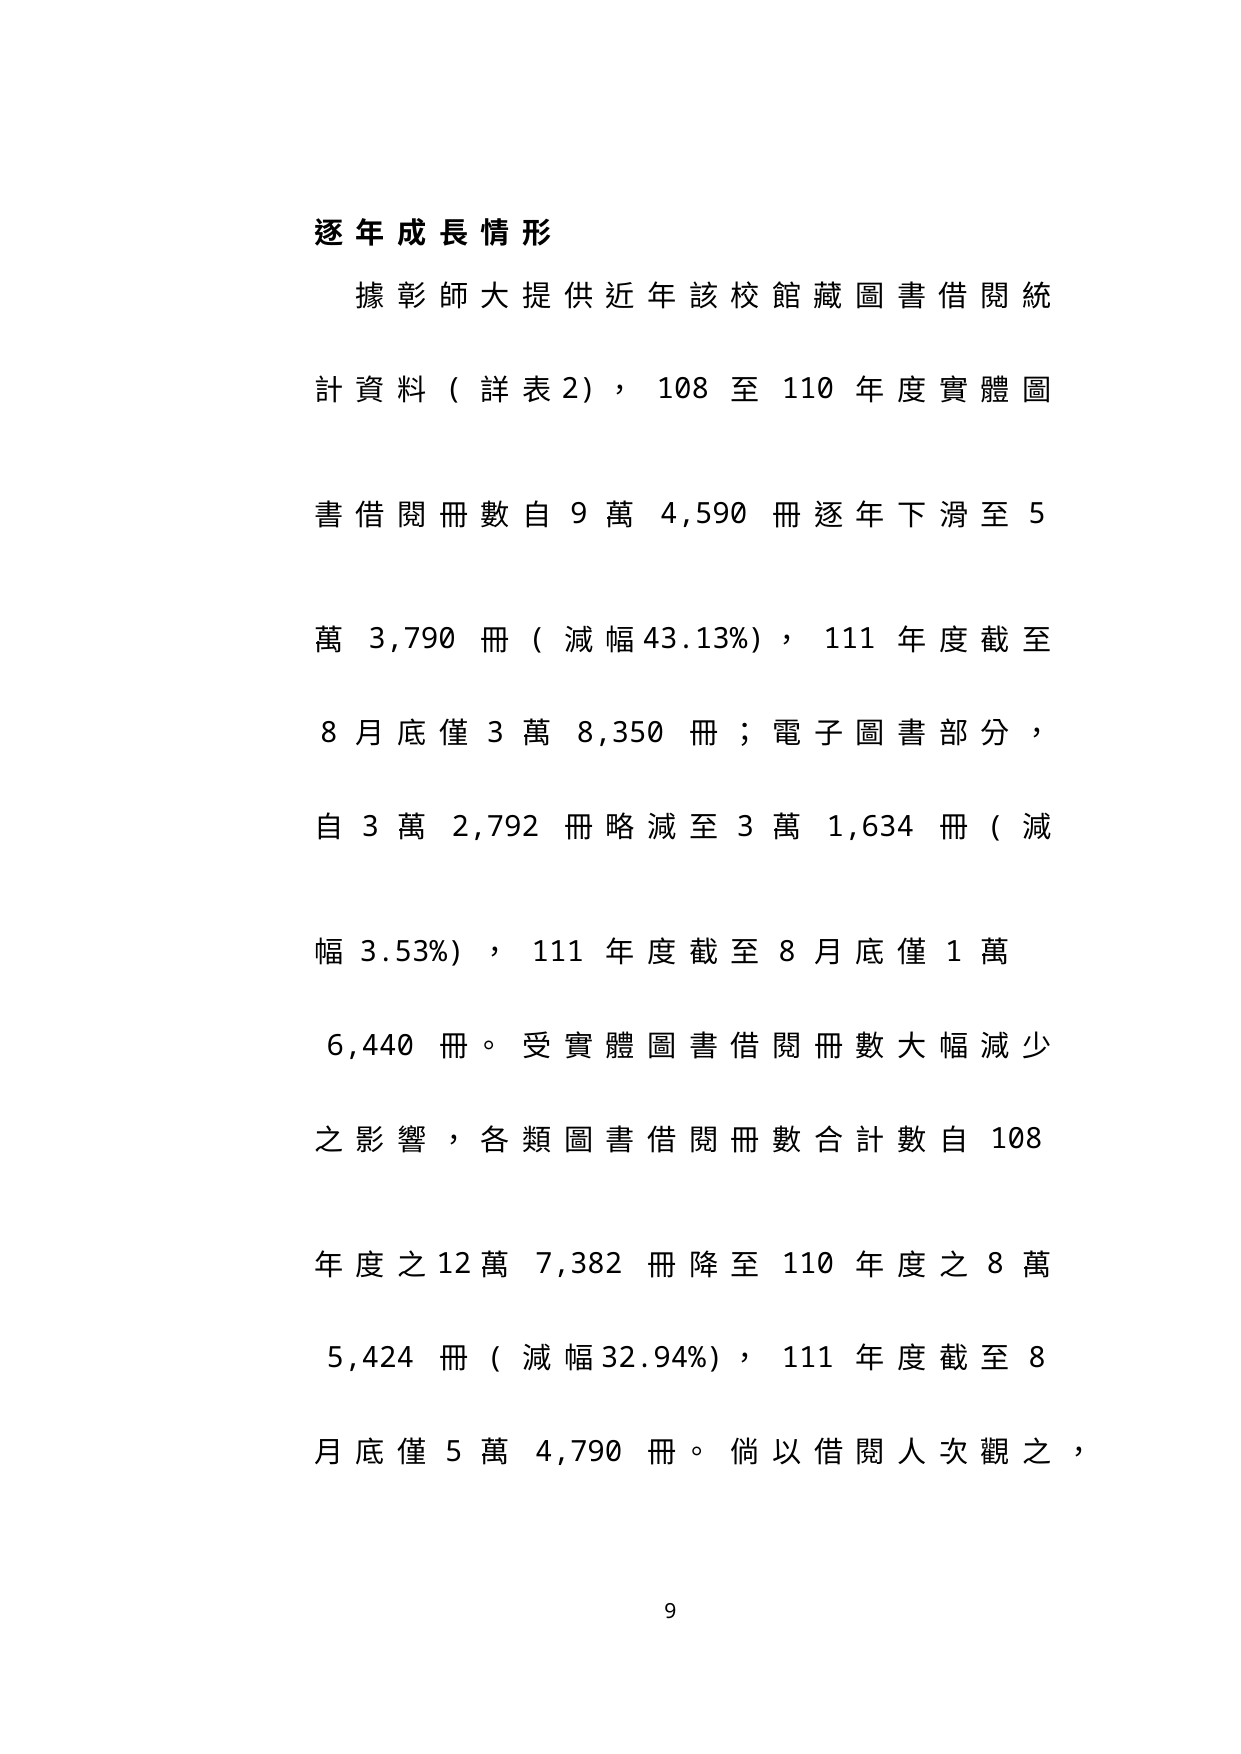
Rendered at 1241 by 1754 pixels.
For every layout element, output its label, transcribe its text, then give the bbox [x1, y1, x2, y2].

text 據彰師大提供近年該校館藏圖書借閱統計資料(詳表2)，108至110年度實體圖書借閱冊數自9萬4,590冊逐年下滑至5萬3,790冊(減幅43.13%)，111年度截至8月底僅3萬8,350冊；電子圖書部分，自3萬2,792冊略減至3萬1,634冊(減幅3.53%)，111年度截至8月底僅1萬6,440冊。受實體圖書借閱冊數大幅減少之影響，各類圖書借閱冊數合計數自108年度之12萬7,382冊降至110年度之8萬5,424冊(減幅32.94%)，111年度截至8月底僅5萬4,790冊。倘以借閱人次觀之，同期間實體圖書借閱人次自108年度之3萬2,697人次逐年降至110年度之1萬7,955人次(減幅45.09%)，111年度截至8月底僅1萬1,453人次；電子圖書借閱人次則自108年度之6,876人次逐年提升至110年度之7,314人次(增幅6.37%)，111年度截至8月底達3,773人次。受實體圖書借閱人次大幅縮減影響，各類圖書借閱人次合計數自108年度之3萬9,573人次減至110年度之2萬5,269人次(減幅36.15%)，111年度截至8月底僅1萬5,226人次。由前揭館藏圖書借閱統計資料可悉，彰師大近年推廣電子圖書借閱確有其成效，惟實體圖書借閱情形欠佳，尚有改善空間。 [276, 252, 1058, 1502]
text 逐年成長情形 [242, 189, 1058, 252]
